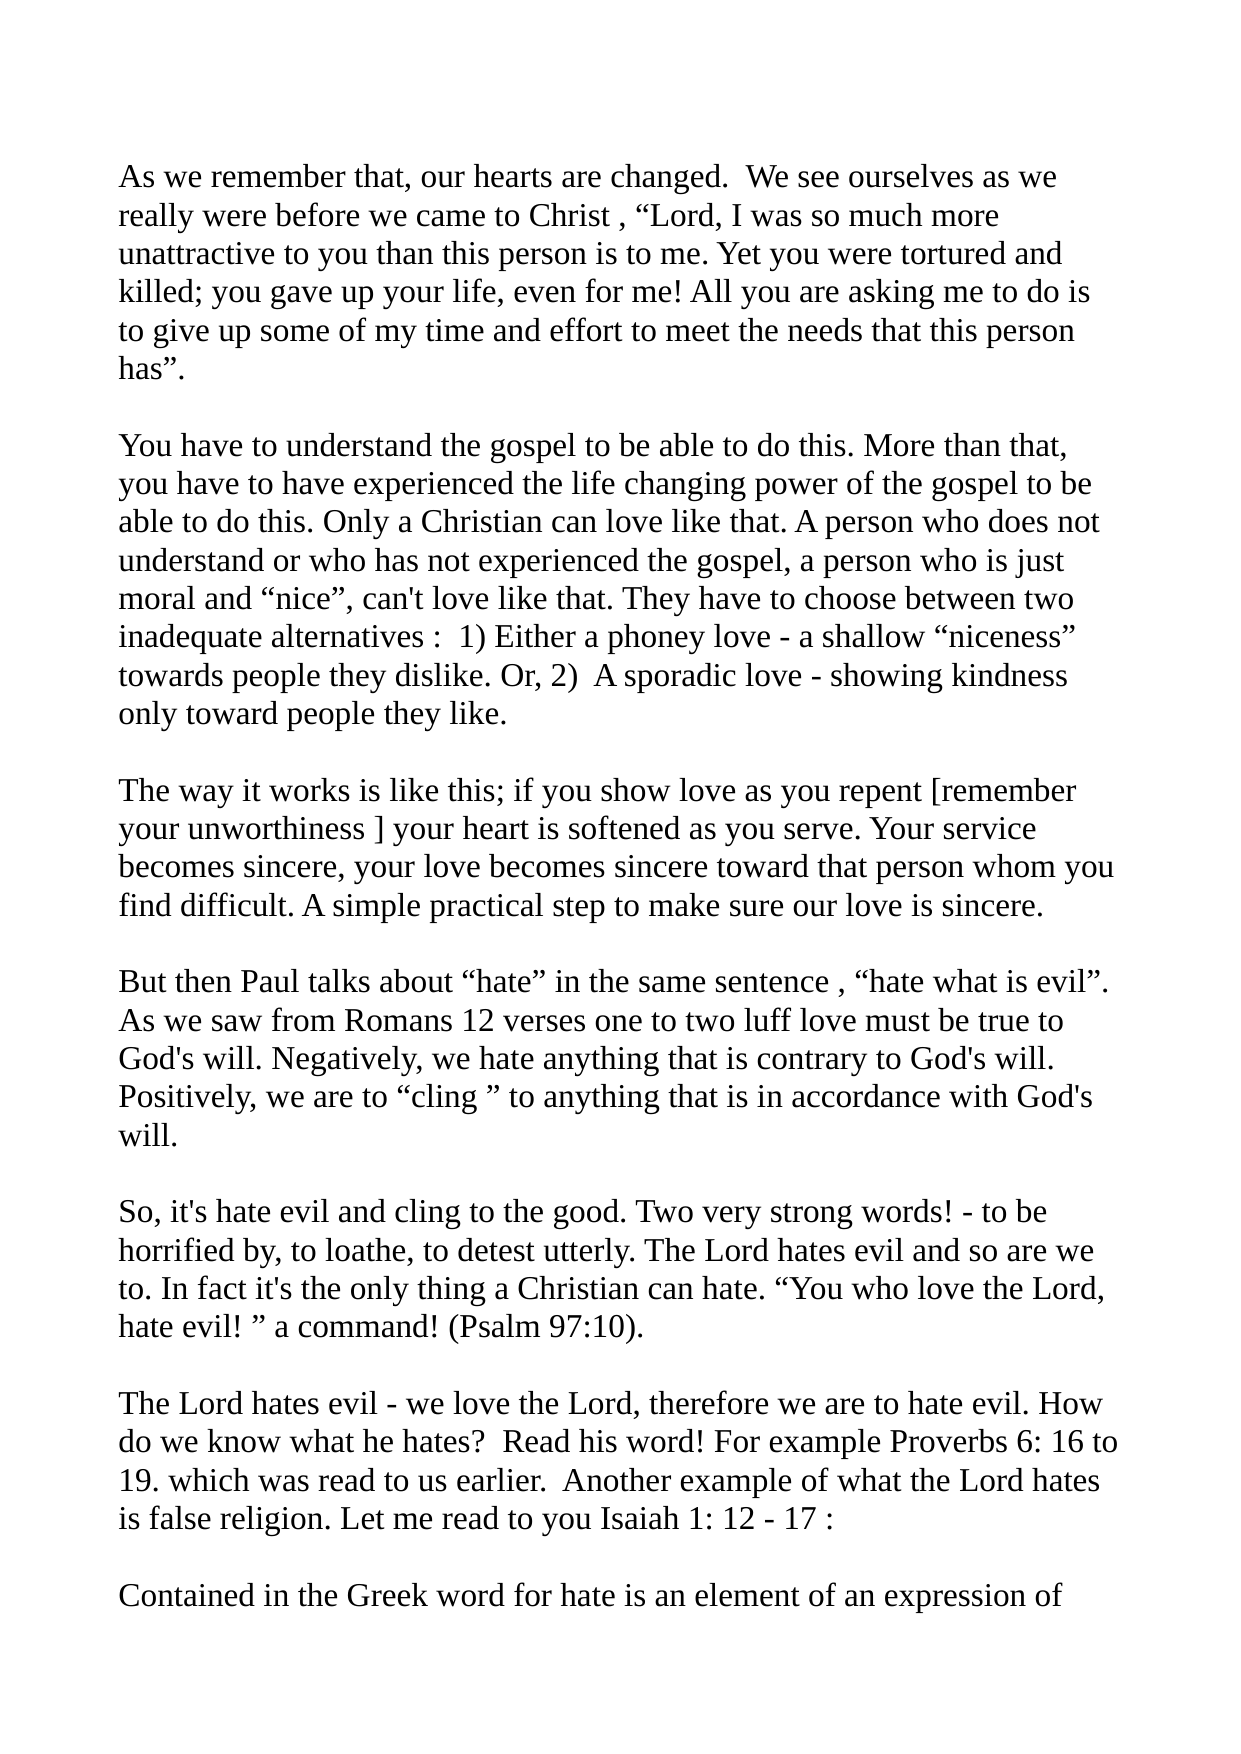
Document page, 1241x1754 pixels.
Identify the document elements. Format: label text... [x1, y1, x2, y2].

text You have to understand the gospel to be able to do this. More than that, you have to have experienced the life changing power of the gospel to be able to do this. Only a Christian can love like that. A person who does not understand or who has not experienced the gospel, a person who is just moral and “nice”, can't love like that. They have to choose between two inadequate alternatives : 1) Either a phoney love - a shallow “niceness” towards people they dislike. Or, 2) A sporadic love - showing kindness only toward people they like. [118, 425, 1122, 731]
text Contained in the Greek word for hate is an element of an expression of [118, 1575, 1122, 1613]
text As we remember that, our hearts are changed. We see ourselves as we really were before we came to Christ , “Lord, I was so much more unattractive to you than this person is to me. Yet you were tortured and killed; you gave up your life, even for me! All you are asking me to do is to give up some of my time and effort to meet the needs that this person has”. [118, 156, 1122, 386]
text But then Paul talks about “hate” in the same sentence , “hate what is evil”. As we saw from Romans 12 verses one to two luff love must be true to God's will. Negatively, we hate anything that is contrary to God's will. Positively, we are to “cling ” to anything that is in accordance with God's will. [118, 961, 1122, 1153]
text The way it works is like this; if you show love as you repent [remember your unworthiness ] your heart is softened as you serve. Your service becomes sincere, your love becomes sincere toward that person whom you find difficult. A simple practical step to make sure our love is sincere. [118, 770, 1122, 923]
text So, it's hate evil and cling to the good. Two very strong words! - to be horrified by, to loathe, to detest utterly. The Lord hates evil and so are we to. In fact it's the only thing a Christian can hate. “You who love the Lord, hate evil! ” a command! (Psalm 97:10). [118, 1191, 1122, 1345]
text The Lord hates evil - we love the Lord, therefore we are to hate evil. How do we know what he hates? Read his word! For example Proverbs 6: 16 to 19. which was read to us earlier. Another example of what the Lord hates is false religion. Let me read to you Isaiah 1: 12 - 17 : [118, 1383, 1122, 1536]
